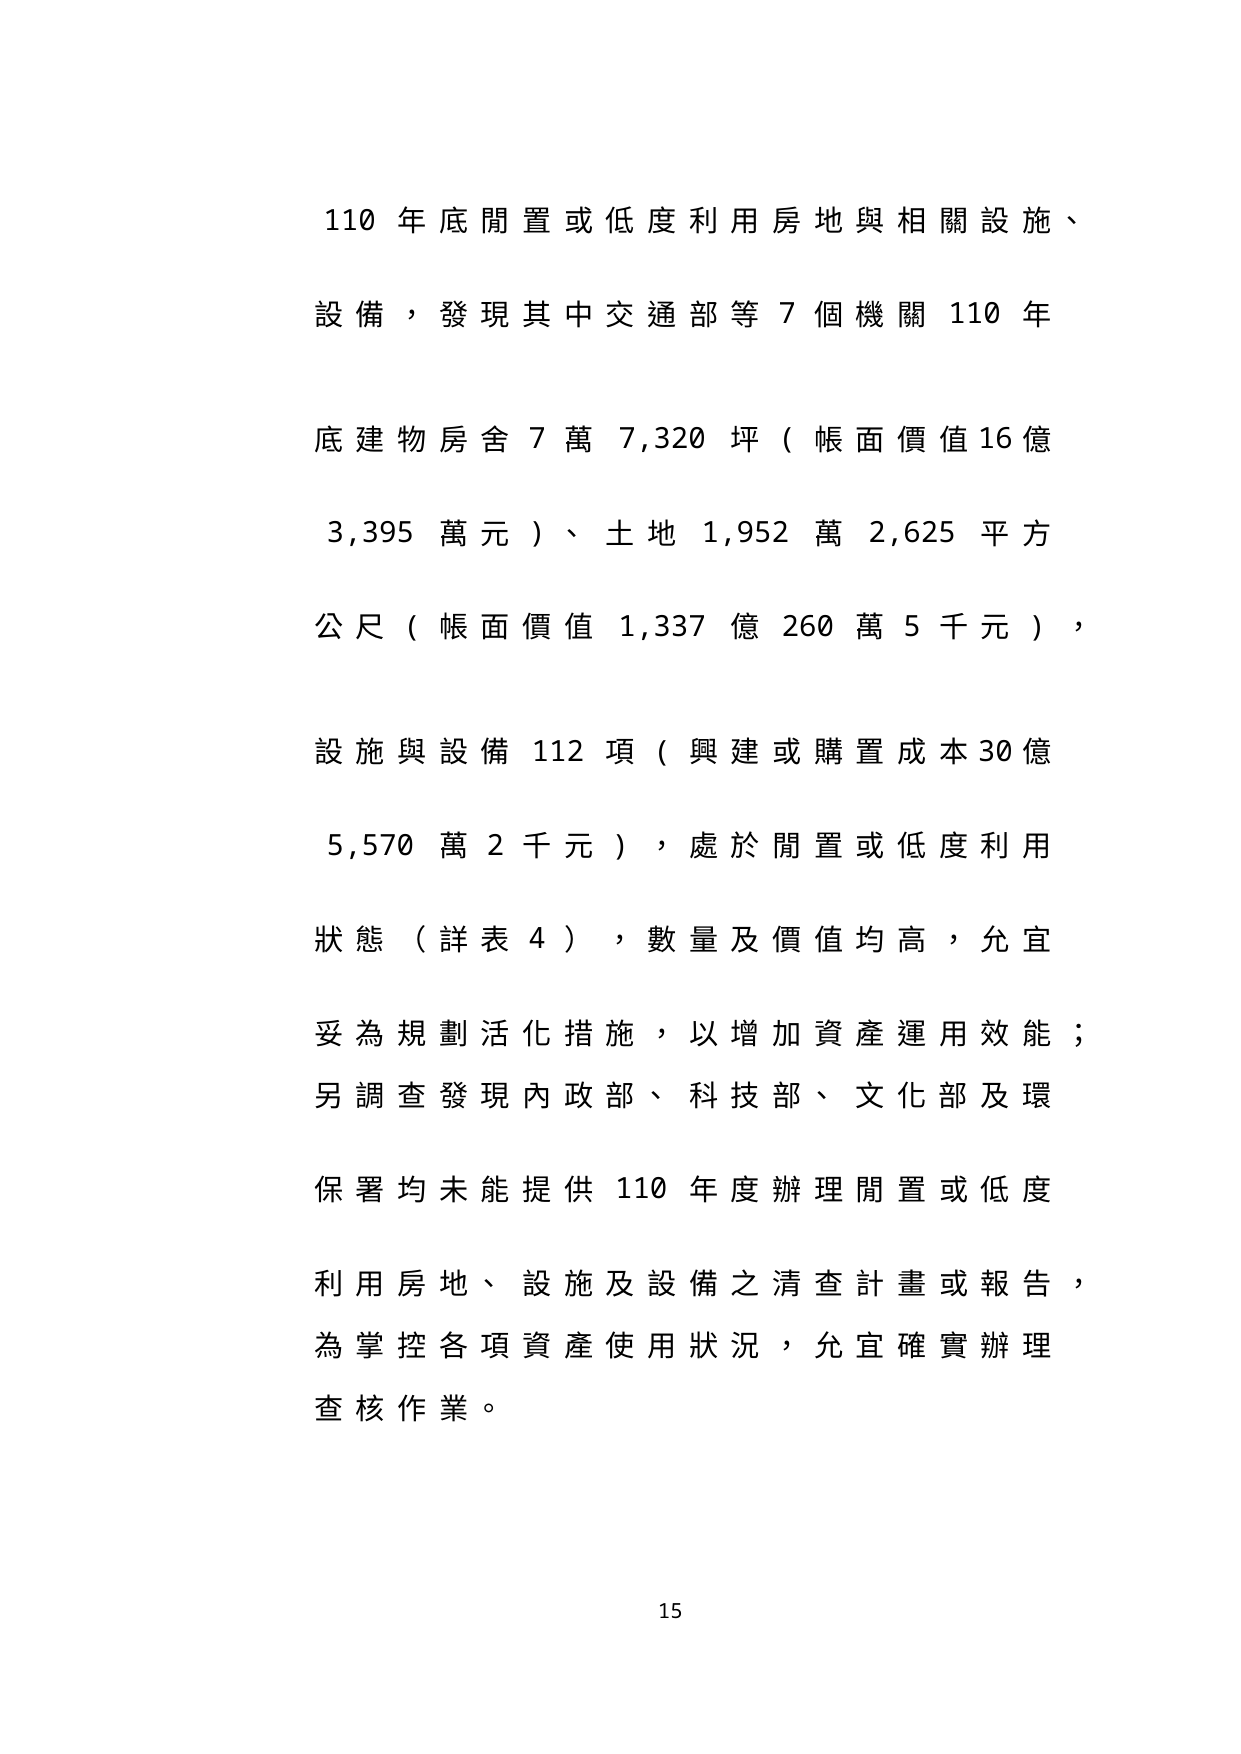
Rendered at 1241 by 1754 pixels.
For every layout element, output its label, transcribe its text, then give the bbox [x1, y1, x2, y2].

text 經調查經濟部、交通部等11個主管機關110年底閒置或低度利用房地與相關設施、設備，發現其中交通部等7個機關110年底建物房舍7萬7,320坪(帳面價值16億3,395萬元)、土地1,952萬2,625平方公尺(帳面價值1,337億260萬5千元)，設施與設備112項(興建或購置成本30億5,570萬2千元)，處於閒置或低度利用狀態（詳表4），數量及價值均高，允宜妥為規劃活化措施，以增加資產運用效能；另調查發現內政部、科技部、文化部及環保署均未能提供110年度辦理閒置或低度利用房地、設施及設備之清查計畫或報告，為掌控各項資產使用狀況，允宜確實辦理查核作業。 [271, 177, 1058, 1427]
